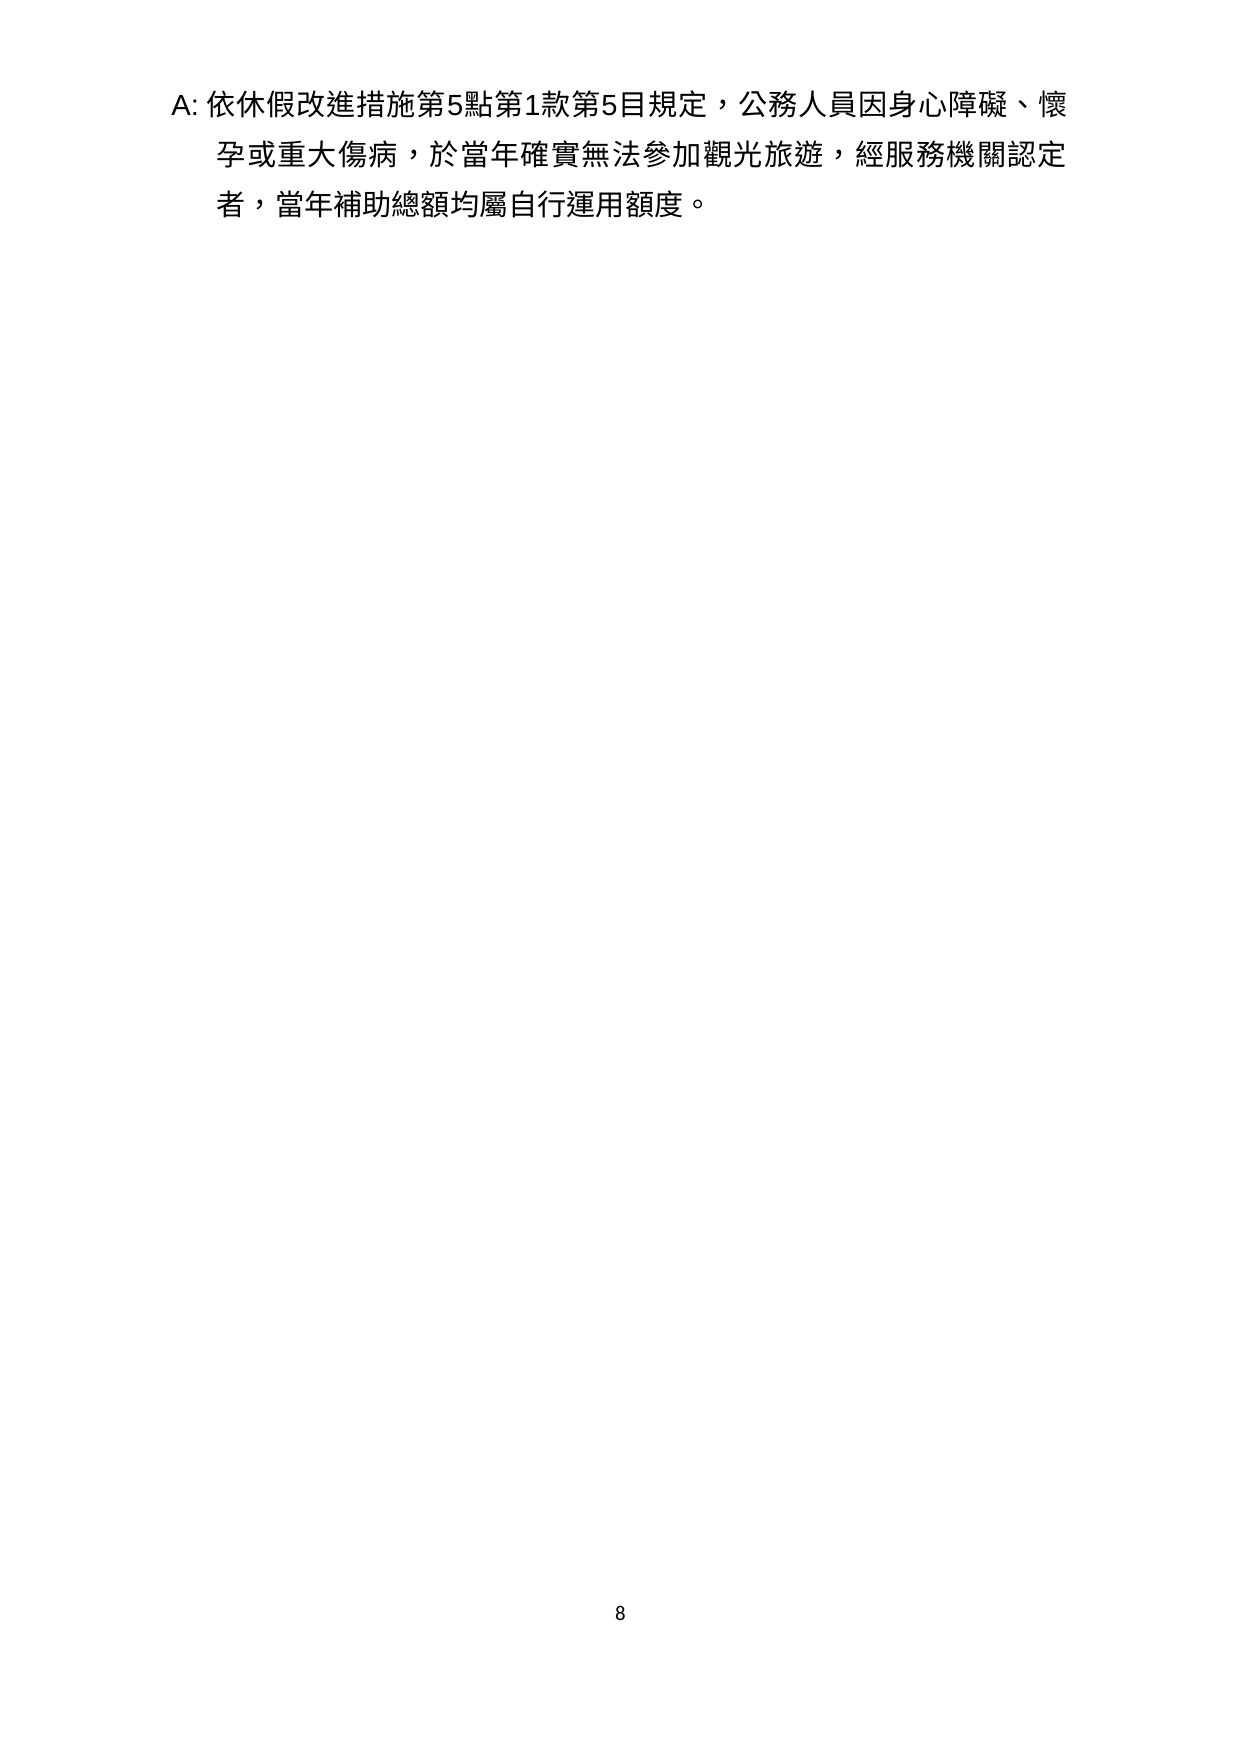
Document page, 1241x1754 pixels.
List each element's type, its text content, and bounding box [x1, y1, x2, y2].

text A: 依休假改進措施第5點第1款第5目規定，公務人員因身心障礙、懷孕或重大傷病，於當年確實無法參加觀光旅遊，經服務機關認定者，當年補助總額均屬自行運用額度。 [171, 75, 1069, 225]
